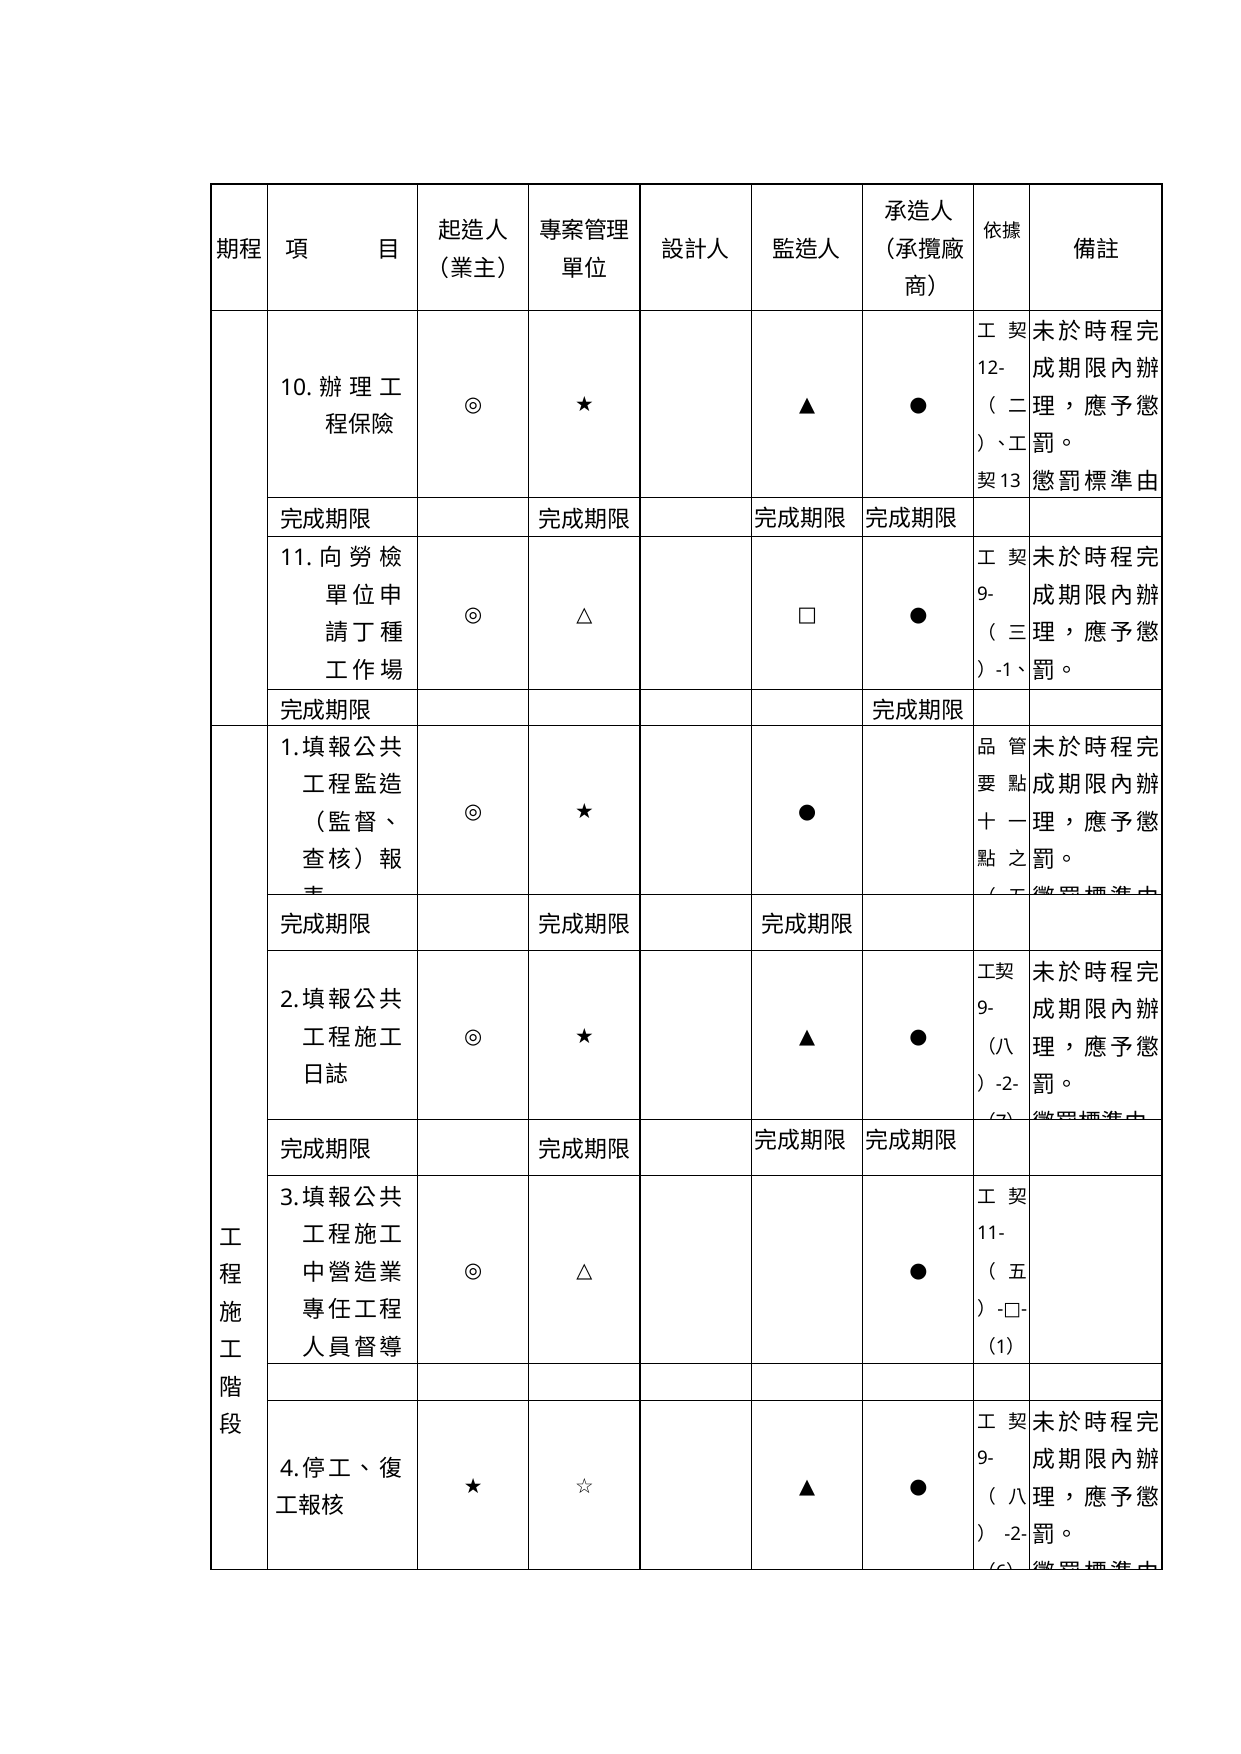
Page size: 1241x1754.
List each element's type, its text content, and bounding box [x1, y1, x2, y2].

table_cell [863, 895, 973, 950]
table_header 項 目 [268, 185, 417, 309]
table_cell [212, 311, 267, 725]
table_cell ★ [529, 726, 639, 894]
table_cell [418, 1120, 528, 1175]
table_cell [641, 498, 751, 536]
table_cell [863, 1364, 973, 1400]
table_cell [863, 726, 973, 894]
table_header 承造人 （承攬廠商） [863, 185, 973, 309]
table_cell [974, 498, 1029, 536]
table_cell [974, 1120, 1029, 1175]
table_cell 完成期限 [752, 1120, 862, 1175]
table_cell 10.辦理工程保險 [268, 311, 417, 497]
table_cell [418, 895, 528, 950]
table_cell [752, 690, 862, 725]
table_header 監造人 [752, 185, 862, 309]
table_cell [641, 537, 751, 689]
table_cell 完成期限 [529, 498, 639, 536]
table_header 起造人 （業主） [418, 185, 528, 309]
table_cell [641, 1120, 751, 1175]
table_cell 完成期限 [863, 498, 973, 536]
table_cell 11.向勞檢單位申請丁種工作場所審查 [268, 537, 417, 689]
table_cell ◎ [418, 1176, 528, 1363]
table_cell ▲ [752, 1401, 862, 1569]
table_cell 完成期限 [752, 498, 862, 536]
table_cell [418, 690, 528, 725]
table_cell [1030, 895, 1161, 950]
table_cell [418, 1364, 528, 1400]
table_cell 2.填報公共工程施工日誌 [268, 951, 417, 1119]
table_cell 工契9-（八）-2-（7） [974, 951, 1029, 1119]
table_cell 品管要點十一點之（五） [974, 726, 1029, 894]
table_cell [1030, 1364, 1161, 1400]
table_cell [641, 726, 751, 894]
table_cell 未於時程完成期限內辦理，應予懲罰。 懲罰標準由機關自行訂定。 [1030, 311, 1161, 497]
table_cell △ [529, 537, 639, 689]
table_cell [752, 1176, 862, 1363]
table_cell ● [863, 537, 973, 689]
table_cell 完成期限 [268, 498, 417, 536]
table_cell 完成期限 [529, 895, 639, 950]
table_cell 完成期限 [529, 1120, 639, 1175]
table_cell 未於時程完成期限內辦理，應予懲罰。 懲罰標準由機關自行訂定。 [1030, 537, 1161, 689]
table_cell [641, 895, 751, 950]
table_cell 未於時程完成期限內辦理，應予懲罰。 懲罰標準由機關自行訂定。 [1030, 951, 1161, 1119]
table_cell ◎ [418, 726, 528, 894]
table_cell [641, 951, 751, 1119]
table_cell ● [863, 951, 973, 1119]
table_cell [418, 498, 528, 536]
table_cell 完成期限 [268, 895, 417, 950]
table_cell [1030, 498, 1161, 536]
table_cell ☆ [529, 1401, 639, 1569]
table_cell 工契9-（三）-1、工契9-（八）-2-（16） [974, 537, 1029, 689]
table_cell [752, 1364, 862, 1400]
table_cell 完成期限 [268, 690, 417, 725]
table_cell [974, 1364, 1029, 1400]
table_cell 工契11-（五）-□-（1） [974, 1176, 1029, 1363]
table_cell 完成期限 [268, 1120, 417, 1175]
table_header 依據 [974, 185, 1029, 309]
table_cell ● [752, 726, 862, 894]
table_header 設計人 [641, 185, 751, 309]
table_header 專案管理單位 [529, 185, 639, 309]
table_cell 完成期限 [863, 1120, 973, 1175]
table_cell ● [863, 1176, 973, 1363]
table_cell ▲ [752, 951, 862, 1119]
table_cell ◎ [418, 537, 528, 689]
table_cell 工 程施工階段 [212, 726, 267, 1569]
table_cell △ [529, 1176, 639, 1363]
table_cell ★ [529, 311, 639, 497]
table_header 期程 [212, 185, 267, 309]
table_cell [641, 1401, 751, 1569]
table_cell 未於時程完成期限內辦理，應予懲罰。 懲罰標準由機關自行訂定。 [1030, 726, 1161, 894]
table_cell [641, 690, 751, 725]
table_cell [641, 311, 751, 497]
table_cell 未於時程完成期限內辦理，應予懲罰。 懲罰標準由機關自行訂定。 [1030, 1401, 1161, 1569]
table_cell 4.停工、復工報核 [268, 1401, 417, 1569]
table_cell 1.填報公共工程監造（監督、查核）報表 [268, 726, 417, 894]
table_cell ◎ [418, 951, 528, 1119]
table_cell [974, 895, 1029, 950]
table_cell □ [752, 537, 862, 689]
table_cell ● [863, 1401, 973, 1569]
table_cell 工契12-（二）、工契13 [974, 311, 1029, 497]
table_cell ◎ [418, 311, 528, 497]
table_cell 完成期限 [863, 690, 973, 725]
table_header 備註 [1030, 185, 1161, 309]
table_cell [1030, 690, 1161, 725]
table_cell 完成期限 [752, 895, 862, 950]
table_cell [529, 1364, 639, 1400]
table_cell [641, 1364, 751, 1400]
table_cell 工契9-（八）-2-（6） [974, 1401, 1029, 1569]
table_cell [641, 1176, 751, 1363]
table_cell [529, 690, 639, 725]
table_cell ● [863, 311, 973, 497]
table_cell ★ [418, 1401, 528, 1569]
table_cell ▲ [752, 311, 862, 497]
table_cell [974, 690, 1029, 725]
table_cell 3.填報公共工程施工中營造業專任工程人員督導紀錄表 [268, 1176, 417, 1363]
table_cell [268, 1364, 417, 1400]
table_cell [1030, 1176, 1161, 1363]
table_cell ★ [529, 951, 639, 1119]
table_cell [1030, 1120, 1161, 1175]
